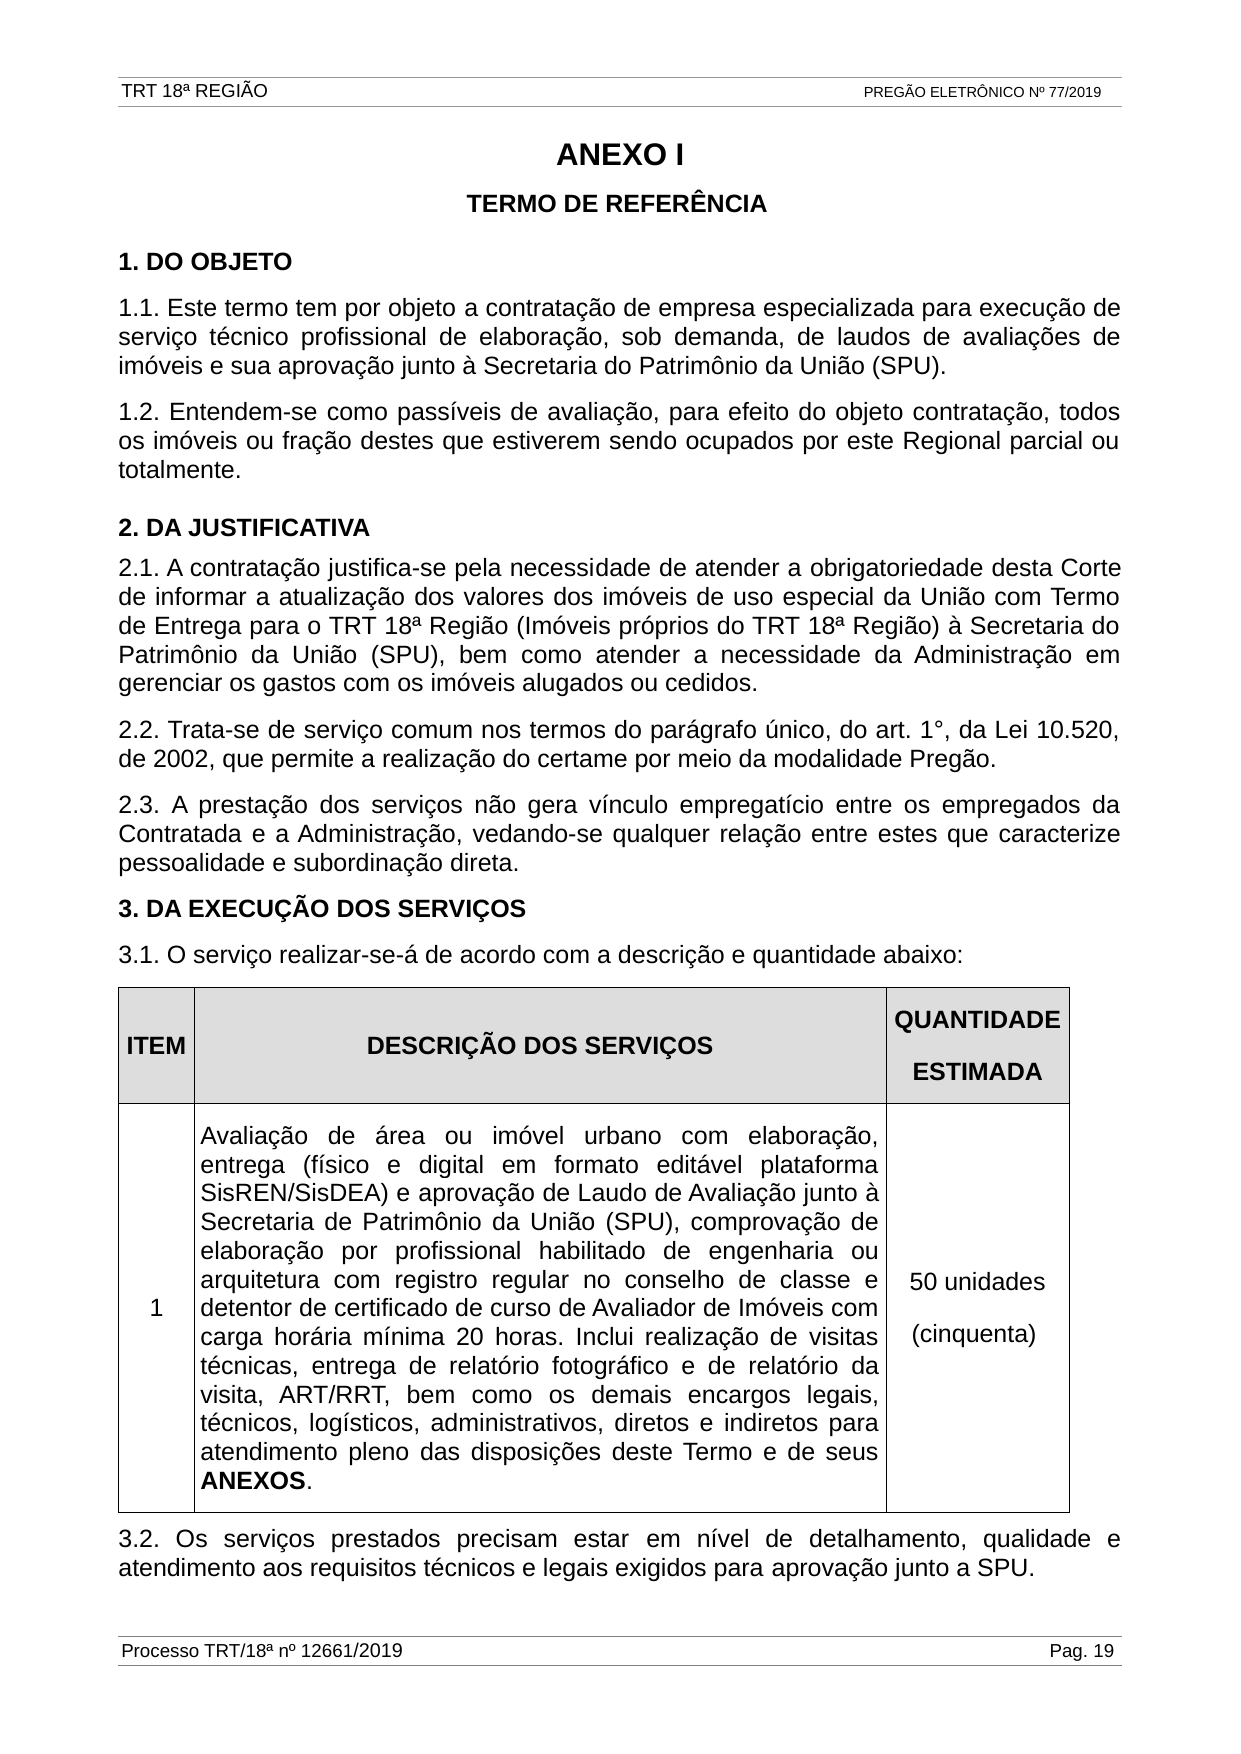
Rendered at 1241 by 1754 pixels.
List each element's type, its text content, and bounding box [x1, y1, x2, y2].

table_cell Avaliação de área ou imóvel urbano com elaboração, entrega (físico e digital em formato editável plataforma SisREN/SisDEA) e aprovação de Laudo de Avaliação junto à Secretaria de Patrimônio da União (SPU), comprovação de elaboração por profissional habilitado de engenharia ou arquitetura com registro regular no conselho de classe e detentor de certificado de curso de Avaliador de Imóveis com carga horária mínima 20 horas. Inclui realização de visitas técnicas, entrega de relatório fotográfico e de relatório da visita, ART/RRT, bem como os demais encargos legais, técnicos, logísticos, administrativos, diretos e indiretos para atendimento pleno das disposições deste Termo e de seus ANEXOS. [195, 1104, 886, 1512]
text 3.2. Os serviços prestados precisam estar em nível de detalhamento, qualidade e atendimento aos requisitos técnicos e legais exigidos para aprovação junto a SPU. [118, 1524, 1122, 1582]
table_header QUANTIDADE ESTIMADA [887, 988, 1069, 1103]
text 3.1. O serviço realizar-se-á de acordo com a descrição e quantidade abaixo: [118, 940, 1122, 969]
table_cell 1 [119, 1104, 194, 1512]
text 1.1. Este termo tem por objeto a contratação de empresa especializada para execução de serviço técnico profissional de elaboração, sob demanda, de laudos de avaliações de imóveis e sua aprovação junto à Secretaria do Patrimônio da União (SPU). [118, 293, 1122, 379]
text 1.2. Entendem-se como passíveis de avaliação, para efeito do objeto contratação, todos os imóveis ou fração destes que estiverem sendo ocupados por este Regional parcial ou totalmente. [118, 397, 1122, 483]
text 2.3. A prestação dos serviços não gera vínculo empregatício entre os empregados da Contratada e a Administração, vedando-se qualquer relação entre estes que caracterize pessoalidade e subordinação direta. [118, 790, 1122, 876]
text 2.2. Trata-se de serviço comum nos termos do parágrafo único, do art. 1°, da Lei 10.520, de 2002, que permite a realização do certame por meio da modalidade Pregão. [118, 715, 1122, 772]
table_header ITEM [119, 988, 194, 1103]
table_header DESCRIÇÃO DOS SERVIÇOS [195, 988, 886, 1103]
text 1. DO OBJETO [118, 247, 1122, 275]
text 2. DA JUSTIFICATIVA [118, 513, 1122, 542]
text ANEXO I [118, 136, 1122, 171]
table_cell 50 unidades (cinquenta) [887, 1104, 1069, 1512]
text 3. DA EXECUÇÃO DOS SERVIÇOS [118, 894, 1122, 923]
text TERMO DE REFERÊNCIA [118, 189, 1122, 218]
text 2.1. A contratação justifica-se pela necessidade de atender a obrigatoriedade desta Corte de informar a atualização dos valores dos imóveis de uso especial da União com Termo de Entrega para o TRT 18ª Região (Imóveis próprios do TRT 18ª Região) à Secretaria do Patrimônio da União (SPU), bem como atender a necessidade da Administração em gerenciar os gastos com os imóveis alugados ou cedidos. [118, 553, 1122, 697]
